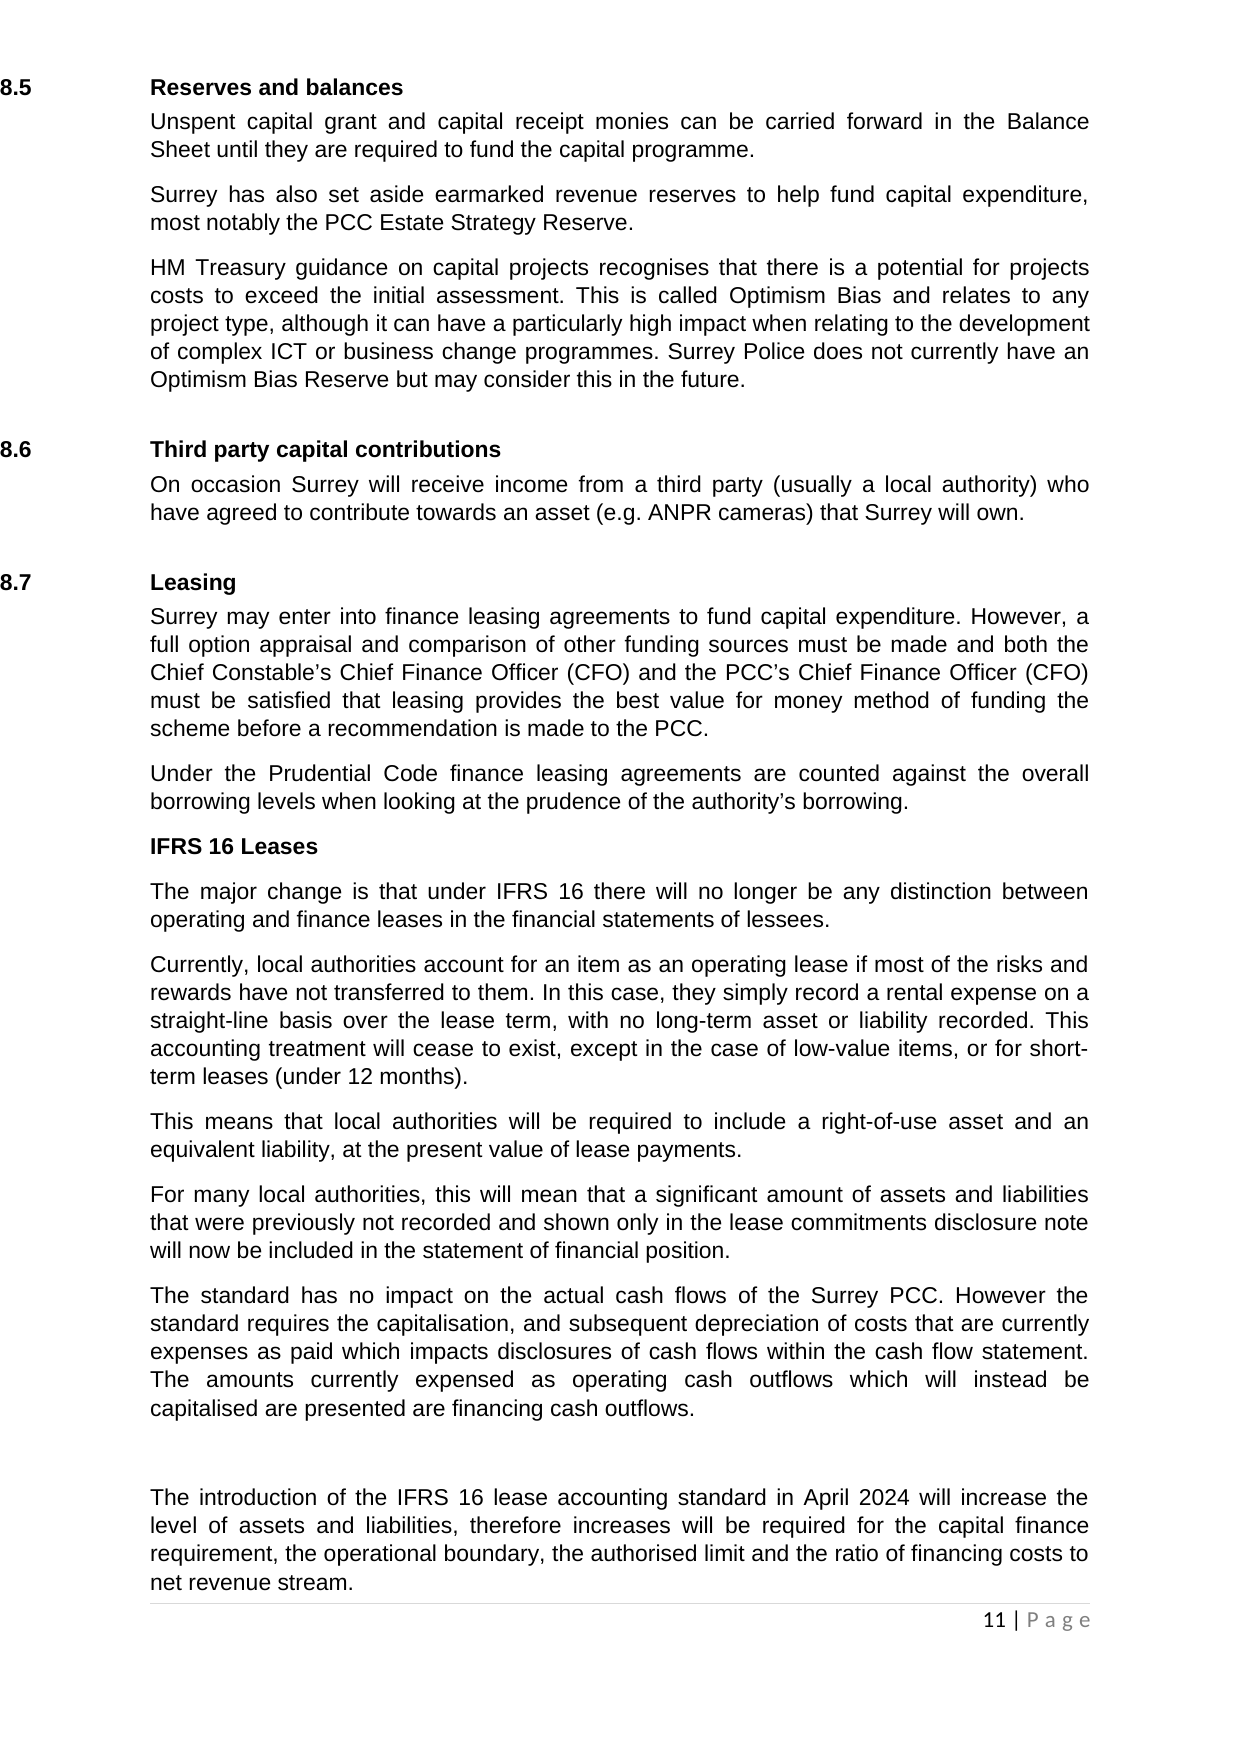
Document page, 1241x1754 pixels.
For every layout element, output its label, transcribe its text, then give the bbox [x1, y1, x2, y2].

text Surrey has also set aside earmarked revenue reserves to help fund capital expenditure, most notably the PCC Estate Strategy Reserve. [150, 181, 1090, 236]
text For many local authorities, this will mean that a significant amount of assets and liabilities that were previously not recorded and shown only in the lease commitments disclosure note will now be included in the statement of financial position. [150, 1181, 1090, 1264]
text Under the Prudential Code finance leasing agreements are counted against the overall borrowing levels when looking at the prudence of the authority’s borrowing. [150, 760, 1090, 815]
subtitle Reserves and balances [0, 74, 1090, 100]
text The standard has no impact on the actual cash flows of the Surrey PCC. However the standard requires the capitalisation, and subsequent depreciation of costs that are currently expenses as paid which impacts disclosures of cash flows within the cash flow statement. The amounts currently expensed as operating cash outflows which will instead be capitalised are presented are financing cash outflows. [150, 1282, 1090, 1421]
text HM Treasury guidance on capital projects recognises that there is a potential for projects costs to exceed the initial assessment. This is called Optimism Bias and relates to any project type, although it can have a particularly high impact when relating to the development of complex ICT or business change programmes. Surrey Police does not currently have an Optimism Bias Reserve but may consider this in the future. [150, 254, 1090, 393]
text Currently, local authorities account for an item as an operating lease if most of the risks and rewards have not transferred to them. In this case, they simply record a rental expense on a straight-line basis over the lease term, with no long-term asset or liability recorded. This accounting treatment will cease to exist, except in the case of low-value items, or for short-term leases (under 12 months). [150, 951, 1090, 1090]
text The introduction of the IFRS 16 lease accounting standard in April 2024 will increase the level of assets and liabilities, therefore increases will be required for the capital finance requirement, the operational boundary, the authorised limit and the ratio of financing costs to net revenue stream. [150, 1484, 1090, 1595]
text This means that local authorities will be required to include a right-of-use asset and an equivalent liability, at the present value of lease payments. [150, 1108, 1090, 1163]
text Unspent capital grant and capital receipt monies can be carried forward in the Balance Sheet until they are required to fund the capital programme. [150, 108, 1090, 163]
subtitle Third party capital contributions [0, 436, 1090, 463]
text The major change is that under IFRS 16 there will no longer be any distinction between operating and finance leases in the financial statements of lessees. [150, 878, 1090, 932]
text Surrey may enter into finance leasing agreements to fund capital expenditure. However, a full option appraisal and comparison of other funding sources must be made and both the Chief Constable’s Chief Finance Officer (CFO) and the PCC’s Chief Finance Officer (CFO) must be satisfied that leasing provides the best value for money method of funding the scheme before a recommendation is made to the PCC. [150, 603, 1090, 742]
text IFRS 16 Leases [150, 833, 1090, 859]
subtitle Leasing [0, 568, 1090, 595]
text On occasion Surrey will receive income from a third party (usually a local authority) who have agreed to contribute towards an asset (e.g. ANPR cameras) that Surrey will own. [150, 471, 1090, 525]
